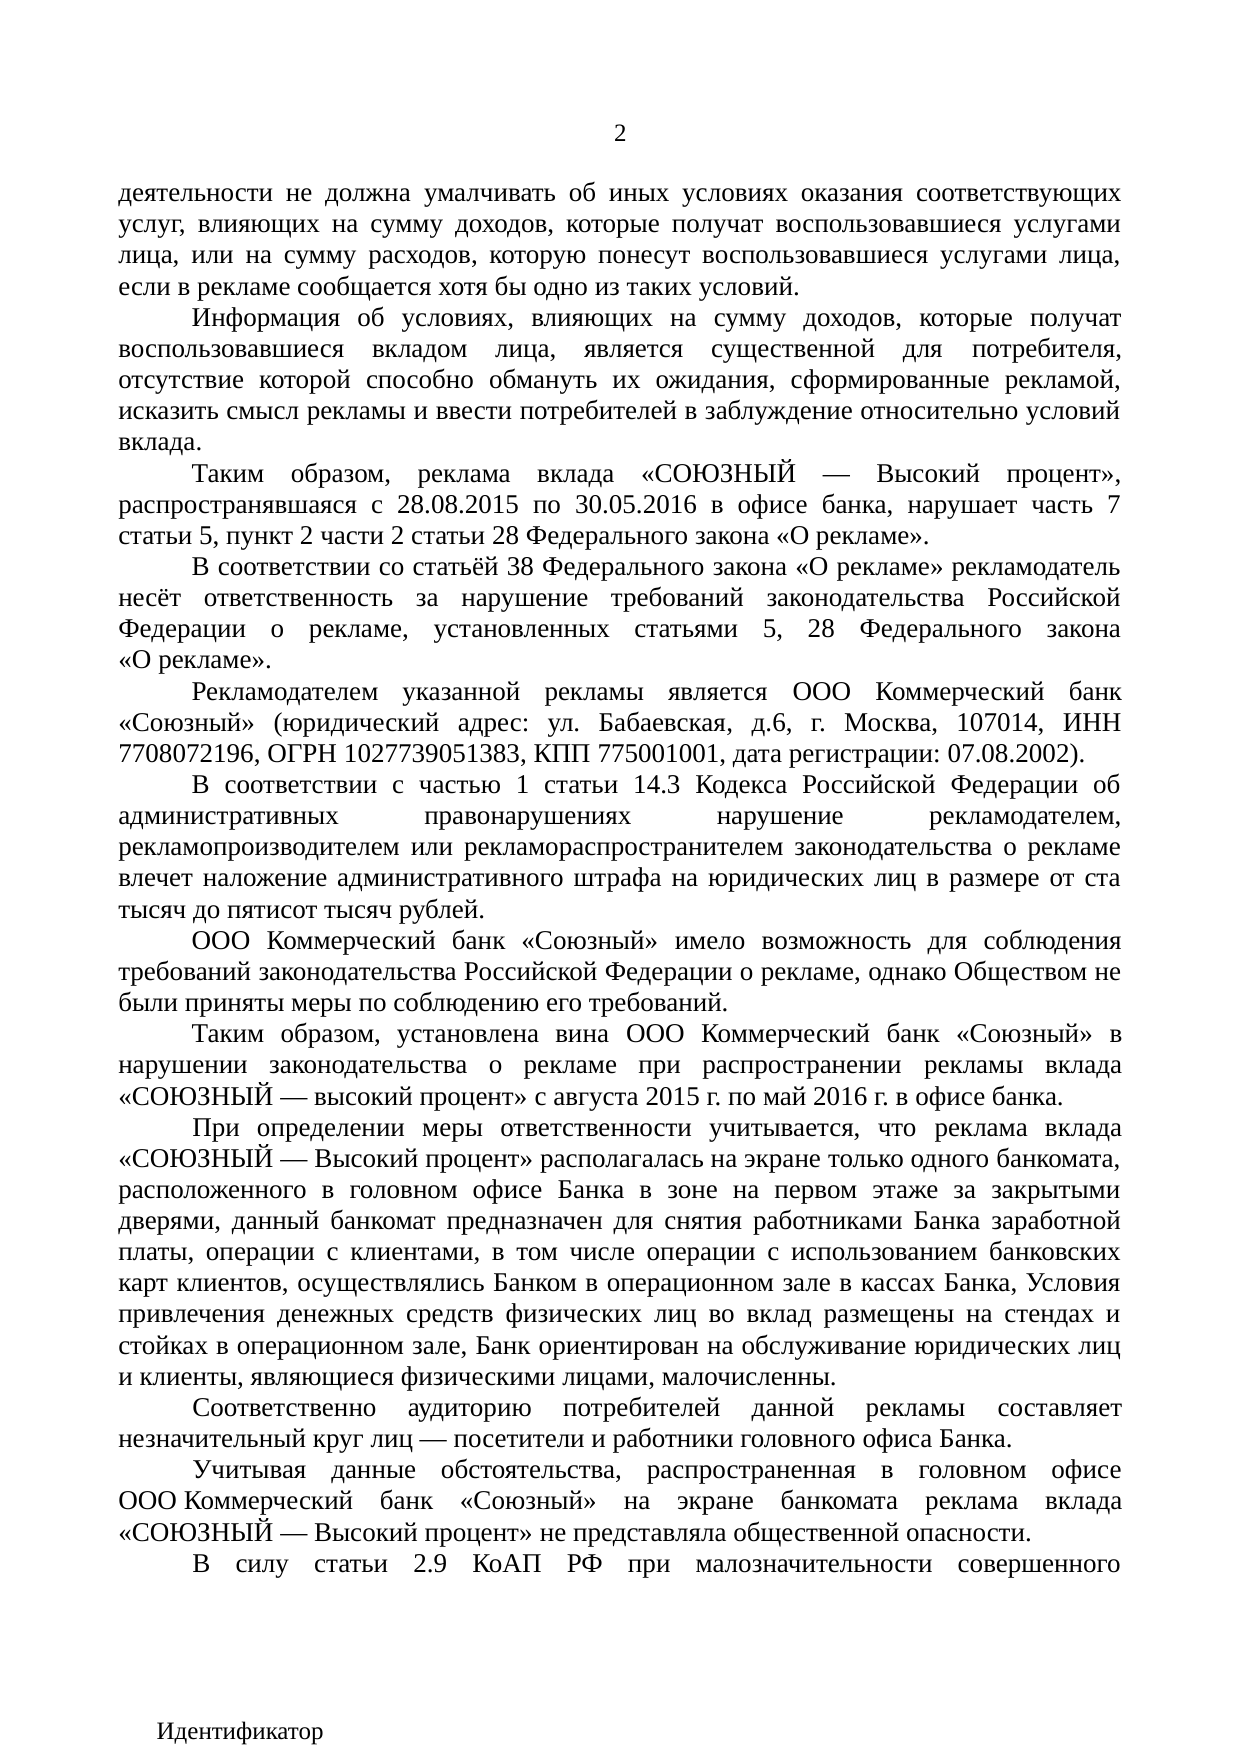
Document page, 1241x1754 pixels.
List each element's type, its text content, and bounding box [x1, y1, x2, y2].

text Рекламодателем указанной рекламы является ООО Коммерческий банк «Союзный» (юридический адрес: ул. Бабаевская, д.6, г. Москва, 107014, ИНН 7708072196, ОГРН 1027739051383, КПП 775001001, дата регистрации: 07.08.2002). [118, 675, 1122, 768]
text При определении меры ответственности учитывается, что реклама вклада «СОЮЗНЫЙ — Высокий процент» располагалась на экране только одного банкомата, расположенного в головном офисе Банка в зоне на первом этаже за закрытыми дверями, данный банкомат предназначен для снятия работниками Банка заработной платы, операции с клиентами, в том числе операции с использованием банковских карт клиентов, осуществлялись Банком в операционном зале в кассах Банка, Условия привлечения денежных средств физических лиц во вклад размещены на стендах и стойках в операционном зале, Банк ориентирован на обслуживание юридических лиц и клиенты, являющиеся физическими лицами, малочисленны. [118, 1111, 1122, 1391]
text деятельности не должна умалчивать об иных условиях оказания соответствующих услуг, влияющих на сумму доходов, которые получат воспользовавшиеся услугами лица, или на сумму расходов, которую понесут воспользовавшиеся услугами лица, если в рекламе сообщается хотя бы одно из таких условий. [118, 176, 1122, 301]
text Таким образом, установлена вина ООО Коммерческий банк «Союзный» в нарушении законодательства о рекламе при распространении рекламы вклада «СОЮЗНЫЙ — высокий процент» с августа 2015 г. по май 2016 г. в офисе банка. [118, 1017, 1122, 1111]
text В силу статьи 2.9 КоАП РФ при малозначительности совершенного [118, 1547, 1122, 1578]
text Учитывая данные обстоятельства, распространенная в головном офисе ООО Коммерческий банк «Союзный» на экране банкомата реклама вклада «СОЮЗНЫЙ — Высокий процент» не представляла общественной опасности. [118, 1453, 1122, 1547]
text В соответствии со статьёй 38 Федерального закона «О рекламе» рекламодатель несёт ответственность за нарушение требований законодательства Российской Федерации о рекламе, установленных статьями 5, 28 Федерального закона «О рекламе». [118, 550, 1122, 675]
text ООО Коммерческий банк «Союзный» имело возможность для соблюдения требований законодательства Российской Федерации о рекламе, однако Обществом не были приняты меры по соблюдению его требований. [118, 924, 1122, 1017]
text В соответствии с частью 1 статьи 14.3 Кодекса Российской Федерации об административных правонарушениях нарушение рекламодателем, рекламопроизводителем или рекламораспространителем законодательства о рекламе влечет наложение административного штрафа на юридических лиц в размере от ста тысяч до пятисот тысяч рублей. [118, 768, 1122, 924]
text Таким образом, реклама вклада «СОЮЗНЫЙ — Высокий процент», распространявшаяся с 28.08.2015 по 30.05.2016 в офисе банка, нарушает часть 7 статьи 5, пункт 2 части 2 статьи 28 Федерального закона «О рекламе». [118, 457, 1122, 550]
text Соответственно аудиторию потребителей данной рекламы составляет незначительный круг лиц — посетители и работники головного офиса Банка. [118, 1391, 1122, 1453]
text Информация об условиях, влияющих на сумму доходов, которые получат воспользовавшиеся вкладом лица, является существенной для потребителя, отсутствие которой способно обмануть их ожидания, сформированные рекламой, исказить смысл рекламы и ввести потребителей в заблуждение относительно условий вклада. [118, 301, 1122, 457]
